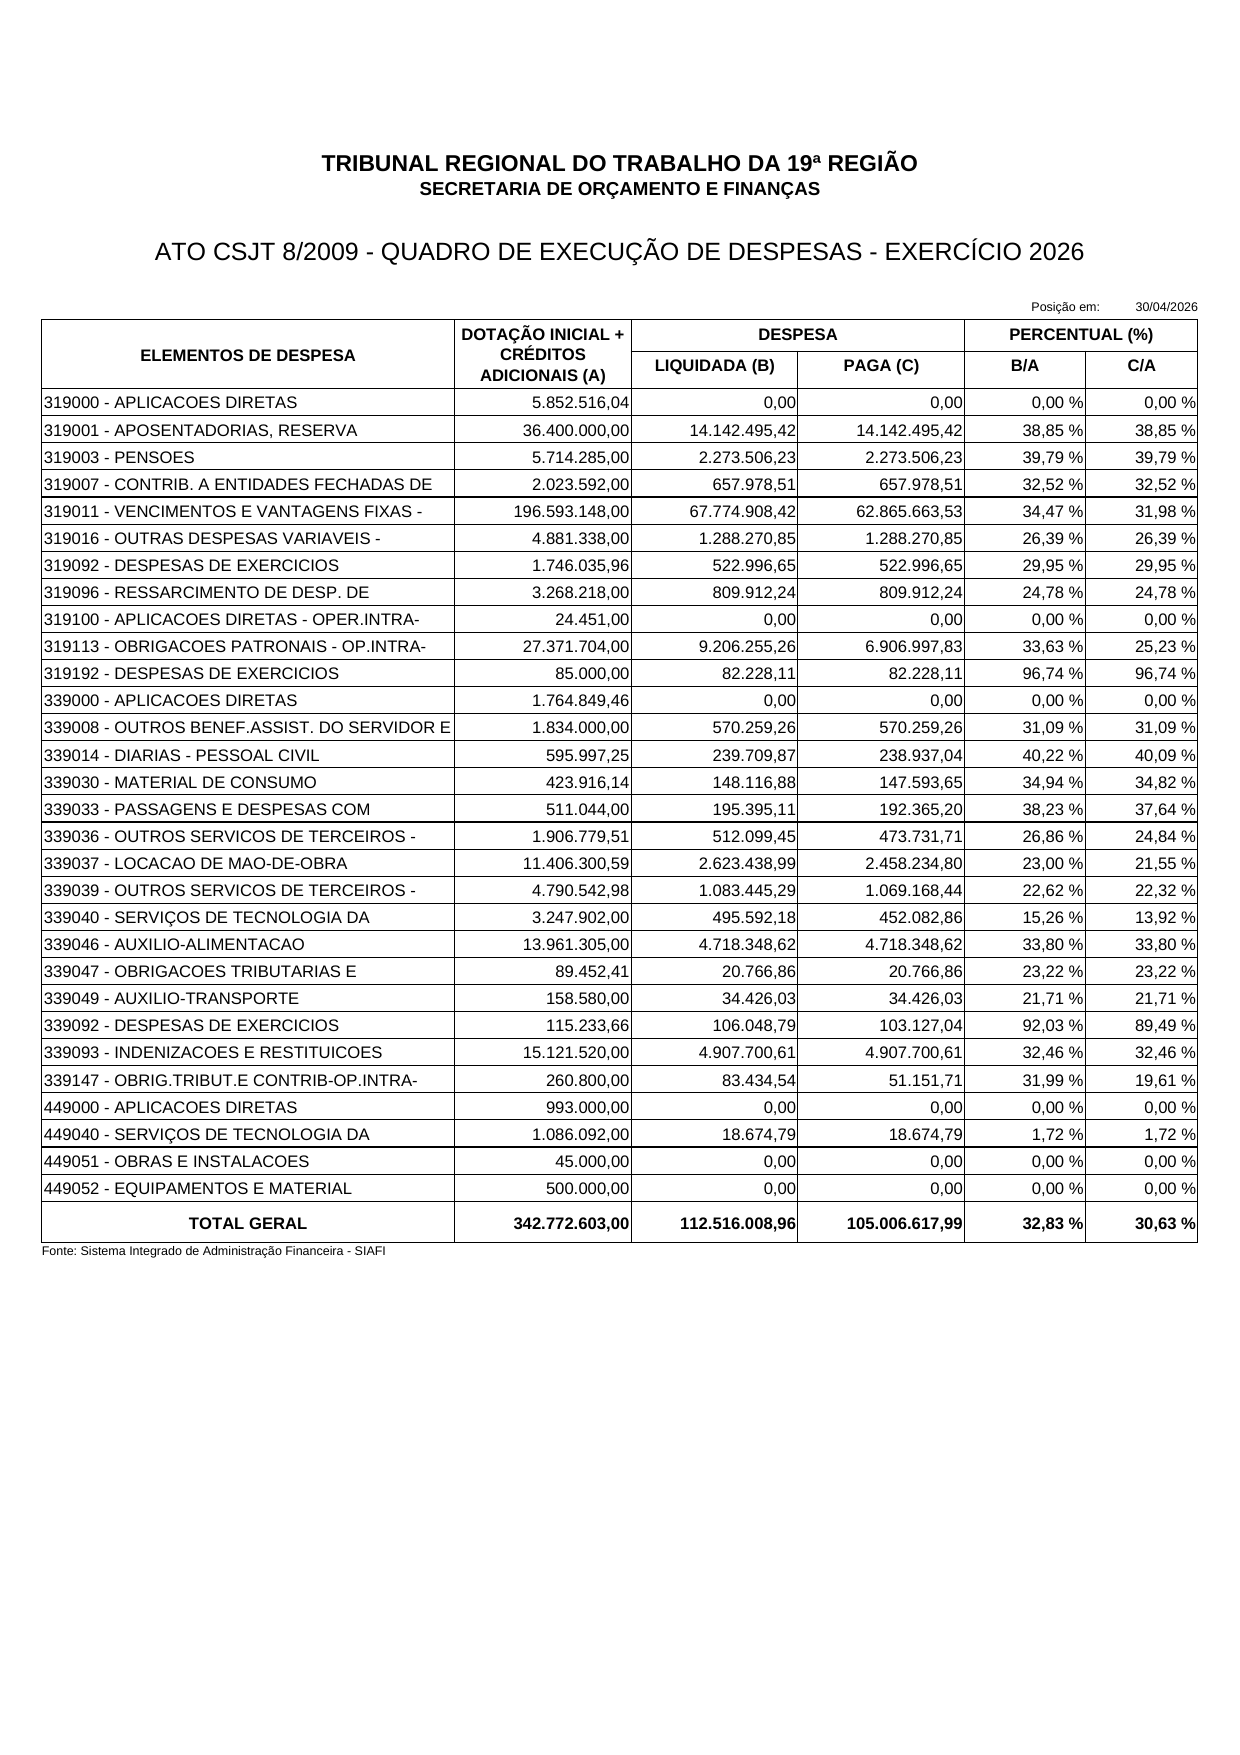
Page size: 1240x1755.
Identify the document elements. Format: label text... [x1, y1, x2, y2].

table_cell 319007 - CONTRIB. A ENTIDADES FECHADAS DE [42, 470, 454, 496]
table_cell 0,00 % [1086, 389, 1197, 415]
table_cell 112.516.008,96 [632, 1202, 797, 1242]
table_cell 495.592,18 [632, 904, 797, 930]
table_cell 657.978,51 [798, 470, 964, 496]
table_cell 0,00 % [1086, 1175, 1197, 1201]
table_cell 30,63 % [1086, 1202, 1197, 1242]
table_cell 339039 - OUTROS SERVICOS DE TERCEIROS - [42, 877, 454, 903]
table_cell 319016 - OUTRAS DESPESAS VARIAVEIS - [42, 525, 454, 551]
table_cell 570.259,26 [798, 714, 964, 740]
table_cell TOTAL GERAL [42, 1202, 454, 1242]
table_cell 11.406.300,59 [455, 850, 631, 876]
table_cell 31,99 % [965, 1066, 1085, 1092]
table_cell 21,71 % [1086, 985, 1197, 1011]
table_cell 24,84 % [1086, 823, 1197, 848]
table_cell 522.996,65 [632, 552, 797, 578]
table_cell LIQUIDADA (B) [632, 352, 797, 388]
table_cell 339037 - LOCACAO DE MAO-DE-OBRA [42, 850, 454, 876]
table_cell 23,22 % [1086, 958, 1197, 984]
table_cell 24,78 % [965, 579, 1085, 605]
table_cell 31,09 % [1086, 714, 1197, 740]
table_cell 9.206.255,26 [632, 633, 797, 659]
table_cell 51.151,71 [798, 1066, 964, 1092]
table_cell 1,72 % [1086, 1120, 1197, 1146]
table_cell 103.127,04 [798, 1012, 964, 1038]
table_cell 809.912,24 [632, 579, 797, 605]
table_cell 0,00 [632, 1093, 797, 1119]
table_cell 32,46 % [1086, 1039, 1197, 1065]
table_cell 3.268.218,00 [455, 579, 631, 605]
table_cell 809.912,24 [798, 579, 964, 605]
table_cell 0,00 [632, 606, 797, 632]
table_cell 14.142.495,42 [632, 416, 797, 442]
table_cell 96,74 % [1086, 660, 1197, 686]
table_cell 192.365,20 [798, 795, 964, 821]
table_cell 319003 - PENSOES [42, 443, 454, 469]
table_cell 449000 - APLICACOES DIRETAS [42, 1093, 454, 1119]
table_cell 1.288.270,85 [632, 525, 797, 551]
table_cell 195.395,11 [632, 795, 797, 821]
table_cell 319096 - RESSARCIMENTO DE DESP. DE [42, 579, 454, 605]
table_cell 993.000,00 [455, 1093, 631, 1119]
table_cell 33,80 % [1086, 931, 1197, 957]
table_cell 0,00 % [965, 687, 1085, 713]
table_cell 1.083.445,29 [632, 877, 797, 903]
table_cell 13.961.305,00 [455, 931, 631, 957]
table_cell 33,80 % [965, 931, 1085, 957]
table_cell 147.593,65 [798, 768, 964, 794]
table_cell 34,47 % [965, 498, 1085, 523]
table_cell 3.247.902,00 [455, 904, 631, 930]
table_cell 89.452,41 [455, 958, 631, 984]
table_cell 1.069.168,44 [798, 877, 964, 903]
table_cell 0,00 [632, 1175, 797, 1201]
table_cell 38,85 % [1086, 416, 1197, 442]
table_cell 339047 - OBRIGACOES TRIBUTARIAS E [42, 958, 454, 984]
table_cell 2.458.234,80 [798, 850, 964, 876]
table_cell 0,00 % [965, 606, 1085, 632]
text SECRETARIA DE ORÇAMENTO E FINANÇAS [42, 178, 1198, 200]
table_cell 38,23 % [965, 795, 1085, 821]
table_cell 21,71 % [965, 985, 1085, 1011]
table_cell 2.023.592,00 [455, 470, 631, 496]
table_cell 19,61 % [1086, 1066, 1197, 1092]
table_header ELEMENTOS DE DESPESA [42, 320, 454, 388]
table_cell 32,52 % [965, 470, 1085, 496]
table_cell 22,32 % [1086, 877, 1197, 903]
table_cell 4.907.700,61 [798, 1039, 964, 1065]
table_cell 2.273.506,23 [632, 443, 797, 469]
table_cell 18.674,79 [798, 1120, 964, 1146]
table_cell 26,86 % [965, 823, 1085, 848]
table_cell 342.772.603,00 [455, 1202, 631, 1242]
table_cell 339046 - AUXILIO-ALIMENTACAO [42, 931, 454, 957]
table_cell 32,83 % [965, 1202, 1085, 1242]
table_cell 92,03 % [965, 1012, 1085, 1038]
table_cell B/A [965, 352, 1085, 388]
table_cell 2.273.506,23 [798, 443, 964, 469]
table_cell 67.774.908,42 [632, 498, 797, 523]
table_cell 473.731,71 [798, 823, 964, 848]
table_cell 85.000,00 [455, 660, 631, 686]
table_cell 319011 - VENCIMENTOS E VANTAGENS FIXAS - [42, 498, 454, 523]
table_cell 20.766,86 [798, 958, 964, 984]
table_cell 4.718.348,62 [798, 931, 964, 957]
table_cell 0,00 [798, 1175, 964, 1201]
table_cell 319001 - APOSENTADORIAS, RESERVA [42, 416, 454, 442]
text TRIBUNAL REGIONAL DO TRABALHO DA 19ª REGIÃO [42, 150, 1198, 176]
text Fonte: Sistema Integrado de Administração Financeira - SIAFI [42, 1243, 1198, 1258]
table_header DESPESA [632, 320, 964, 351]
table_cell 339036 - OUTROS SERVICOS DE TERCEIROS - [42, 823, 454, 848]
table_cell 339033 - PASSAGENS E DESPESAS COM [42, 795, 454, 821]
table_cell 423.916,14 [455, 768, 631, 794]
table_cell 40,09 % [1086, 741, 1197, 767]
table_cell 0,00 % [1086, 687, 1197, 713]
table_cell 0,00 [798, 389, 964, 415]
table_cell 39,79 % [1086, 443, 1197, 469]
table_cell 33,63 % [965, 633, 1085, 659]
table_cell 449051 - OBRAS E INSTALACOES [42, 1148, 454, 1173]
table_cell 522.996,65 [798, 552, 964, 578]
table_cell 31,98 % [1086, 498, 1197, 523]
table_cell 0,00 % [965, 1148, 1085, 1173]
table_cell 23,22 % [965, 958, 1085, 984]
table_cell 29,95 % [1086, 552, 1197, 578]
table_cell 23,00 % [965, 850, 1085, 876]
table_cell 82.228,11 [798, 660, 964, 686]
table_cell 339030 - MATERIAL DE CONSUMO [42, 768, 454, 794]
table_cell 339049 - AUXILIO-TRANSPORTE [42, 985, 454, 1011]
table_cell 1.288.270,85 [798, 525, 964, 551]
table_cell 339147 - OBRIG.TRIBUT.E CONTRIB-OP.INTRA- [42, 1066, 454, 1092]
table_cell 26,39 % [965, 525, 1085, 551]
table_cell PAGA (C) [798, 352, 964, 388]
table_cell 1.746.035,96 [455, 552, 631, 578]
table_cell 1,72 % [965, 1120, 1085, 1146]
table_cell 0,00 [632, 389, 797, 415]
table_cell 14.142.495,42 [798, 416, 964, 442]
table_cell 13,92 % [1086, 904, 1197, 930]
table_cell 500.000,00 [455, 1175, 631, 1201]
table_cell 0,00 % [965, 1175, 1085, 1201]
table_cell 239.709,87 [632, 741, 797, 767]
table_cell 570.259,26 [632, 714, 797, 740]
table_cell 0,00 [632, 687, 797, 713]
table_cell 18.674,79 [632, 1120, 797, 1146]
table_cell 1.086.092,00 [455, 1120, 631, 1146]
table_cell 319000 - APLICACOES DIRETAS [42, 389, 454, 415]
table_cell 512.099,45 [632, 823, 797, 848]
table_cell 657.978,51 [632, 470, 797, 496]
table_cell 5.714.285,00 [455, 443, 631, 469]
table_cell 319100 - APLICACOES DIRETAS - OPER.INTRA- [42, 606, 454, 632]
table_cell 319113 - OBRIGACOES PATRONAIS - OP.INTRA- [42, 633, 454, 659]
table_cell 24.451,00 [455, 606, 631, 632]
table_cell 38,85 % [965, 416, 1085, 442]
table_header PERCENTUAL (%) [965, 320, 1197, 351]
table_cell 339014 - DIARIAS - PESSOAL CIVIL [42, 741, 454, 767]
table_cell 89,49 % [1086, 1012, 1197, 1038]
table_cell 0,00 [798, 1148, 964, 1173]
table_cell 1.906.779,51 [455, 823, 631, 848]
table_cell 34.426,03 [632, 985, 797, 1011]
table_cell 319092 - DESPESAS DE EXERCICIOS [42, 552, 454, 578]
table_cell 1.834.000,00 [455, 714, 631, 740]
table_cell 196.593.148,00 [455, 498, 631, 523]
table_cell 0,00 % [1086, 1093, 1197, 1119]
table_cell 0,00 [798, 1093, 964, 1119]
table_cell 2.623.438,99 [632, 850, 797, 876]
table_cell C/A [1086, 352, 1197, 388]
table_cell 0,00 % [965, 1093, 1085, 1119]
table_cell 45.000,00 [455, 1148, 631, 1173]
table_header DOTAÇÃO INICIAL + CRÉDITOS ADICIONAIS (A) [455, 320, 631, 388]
table_cell 36.400.000,00 [455, 416, 631, 442]
table_cell 24,78 % [1086, 579, 1197, 605]
table_cell 148.116,88 [632, 768, 797, 794]
subtitle ATO CSJT 8/2009 - QUADRO DE EXECUÇÃO DE DESPESAS - EXERCÍCIO 2026 [42, 237, 1198, 266]
table_cell 0,00 [632, 1148, 797, 1173]
table_cell 339040 - SERVIÇOS DE TECNOLOGIA DA [42, 904, 454, 930]
table_cell 34,82 % [1086, 768, 1197, 794]
table_cell 449040 - SERVIÇOS DE TECNOLOGIA DA [42, 1120, 454, 1146]
table_cell 595.997,25 [455, 741, 631, 767]
table_cell 96,74 % [965, 660, 1085, 686]
table_cell 238.937,04 [798, 741, 964, 767]
table_cell 6.906.997,83 [798, 633, 964, 659]
table_cell 39,79 % [965, 443, 1085, 469]
table_cell 4.907.700,61 [632, 1039, 797, 1065]
table_cell 0,00 [798, 687, 964, 713]
table_cell 0,00 [798, 606, 964, 632]
table_cell 4.718.348,62 [632, 931, 797, 957]
table_cell 5.852.516,04 [455, 389, 631, 415]
table_cell 319192 - DESPESAS DE EXERCICIOS [42, 660, 454, 686]
table_cell 452.082,86 [798, 904, 964, 930]
table_cell 0,00 % [1086, 606, 1197, 632]
table_cell 31,09 % [965, 714, 1085, 740]
table_cell 22,62 % [965, 877, 1085, 903]
table_cell 34,94 % [965, 768, 1085, 794]
table_cell 0,00 % [1086, 1148, 1197, 1173]
table_cell 34.426,03 [798, 985, 964, 1011]
table_cell 29,95 % [965, 552, 1085, 578]
text Posição em: 30/04/2026 [42, 289, 1198, 317]
table_cell 260.800,00 [455, 1066, 631, 1092]
table_cell 339008 - OUTROS BENEF.ASSIST. DO SERVIDOR E [42, 714, 454, 740]
table_cell 21,55 % [1086, 850, 1197, 876]
table_cell 115.233,66 [455, 1012, 631, 1038]
table_cell 105.006.617,99 [798, 1202, 964, 1242]
table_cell 25,23 % [1086, 633, 1197, 659]
table_cell 4.881.338,00 [455, 525, 631, 551]
table_cell 32,52 % [1086, 470, 1197, 496]
table_cell 1.764.849,46 [455, 687, 631, 713]
table_cell 82.228,11 [632, 660, 797, 686]
table_cell 106.048,79 [632, 1012, 797, 1038]
table_cell 62.865.663,53 [798, 498, 964, 523]
table_cell 0,00 % [965, 389, 1085, 415]
table_cell 339000 - APLICACOES DIRETAS [42, 687, 454, 713]
table_cell 4.790.542,98 [455, 877, 631, 903]
table_cell 37,64 % [1086, 795, 1197, 821]
table_cell 15,26 % [965, 904, 1085, 930]
table_cell 26,39 % [1086, 525, 1197, 551]
table_cell 158.580,00 [455, 985, 631, 1011]
table_cell 449052 - EQUIPAMENTOS E MATERIAL [42, 1175, 454, 1201]
table_cell 339092 - DESPESAS DE EXERCICIOS [42, 1012, 454, 1038]
table_cell 339093 - INDENIZACOES E RESTITUICOES [42, 1039, 454, 1065]
table_cell 511.044,00 [455, 795, 631, 821]
table_cell 83.434,54 [632, 1066, 797, 1092]
table_cell 27.371.704,00 [455, 633, 631, 659]
table_cell 15.121.520,00 [455, 1039, 631, 1065]
table_cell 40,22 % [965, 741, 1085, 767]
table_cell 20.766,86 [632, 958, 797, 984]
table_cell 32,46 % [965, 1039, 1085, 1065]
